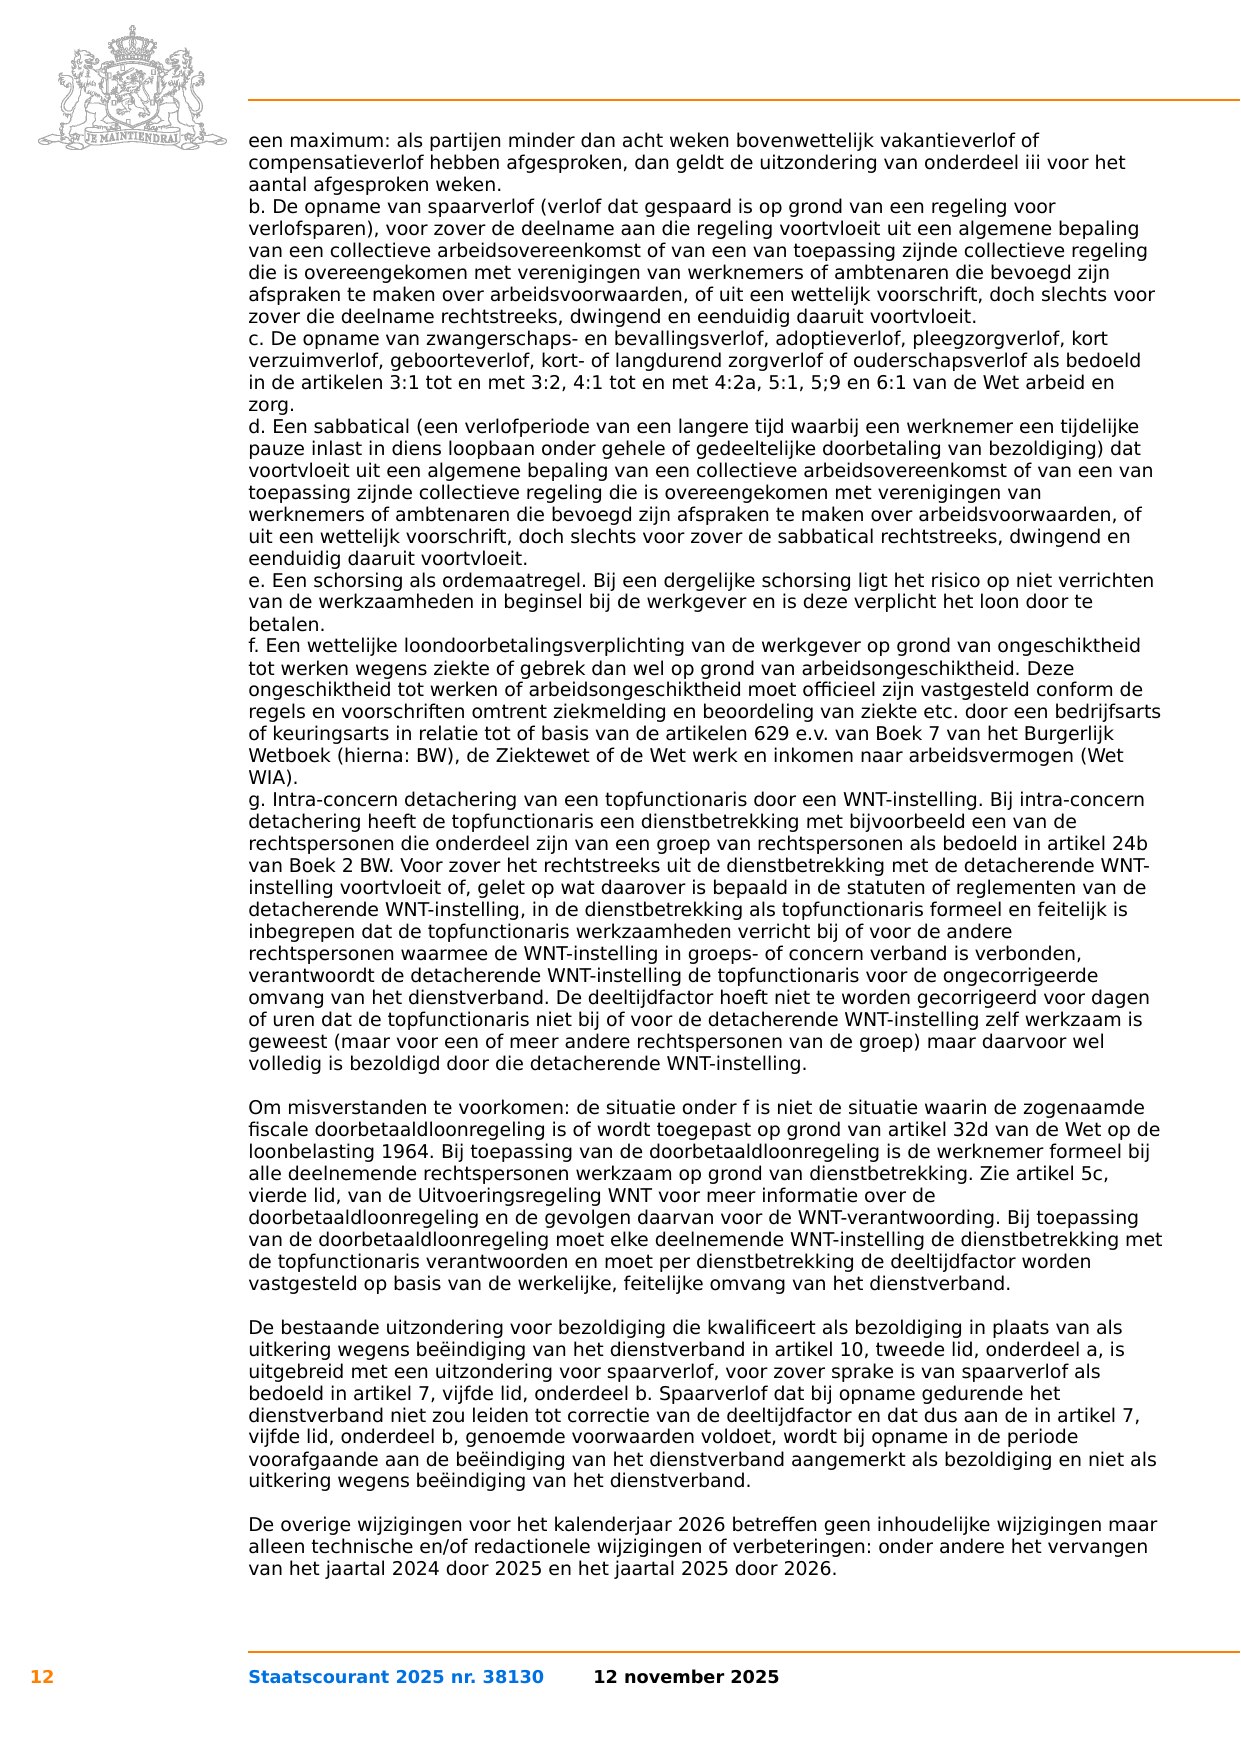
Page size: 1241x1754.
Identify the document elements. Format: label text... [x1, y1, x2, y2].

picture [38, 25, 227, 150]
text b. De opname van spaarverlof (verlof dat gespaard is op grond van een regeling voor verlofsparen), voor zover de deelname aan die regeling voortvloeit uit een algemene bepaling van een collectieve arbeidsovereenkomst of van een van toepassing zijnde collectieve regeling die is overeengekomen met verenigingen van werknemers of ambtenaren die bevoegd zijn afspraken te maken over arbeidsvoorwaarden, of uit een wettelijk voorschrift, doch slechts voor zover die deelname rechtstreeks, dwingend en eenduidig daaruit voortvloeit. [248, 196, 1163, 328]
text De bestaande uitzondering voor bezoldiging die kwalificeert als bezoldiging in plaats van als uitkering wegens beëindiging van het dienstverband in artikel 10, tweede lid, onderdeel a, is uitgebreid met een uitzondering voor spaarverlof, voor zover sprake is van spaarverlof als bedoeld in artikel 7, vijfde lid, onderdeel b. Spaarverlof dat bij opname gedurende het dienstverband niet zou leiden tot correctie van de deeltijdfactor en dat dus aan de in artikel 7, vijfde lid, onderdeel b, genoemde voorwaarden voldoet, wordt bij opname in de periode voorafgaande aan de beëindiging van het dienstverband aangemerkt als bezoldiging en niet als uitkering wegens beëindiging van het dienstverband. [248, 1317, 1163, 1492]
text De overige wijzigingen voor het kalenderjaar 2026 betreffen geen inhoudelijke wijzigingen maar alleen technische en/of redactionele wijzigingen of verbeteringen: onder andere het vervangen van het jaartal 2024 door 2025 en het jaartal 2025 door 2026. [248, 1514, 1163, 1580]
text Om misverstanden te voorkomen: de situatie onder f is niet de situatie waarin de zogenaamde fiscale doorbetaaldloonregeling is of wordt toegepast op grond van artikel 32d van de Wet op de loonbelasting 1964. Bij toepassing van de doorbetaaldloonregeling is de werknemer formeel bij alle deelnemende rechtspersonen werkzaam op grond van dienstbetrekking. Zie artikel 5c, vierde lid, van de Uitvoeringsregeling WNT voor meer informatie over de doorbetaaldloonregeling en de gevolgen daarvan voor de WNT-verantwoording. Bij toepassing van de doorbetaaldloonregeling moet elke deelnemende WNT-instelling de dienstbetrekking met de topfunctionaris verantwoorden en moet per dienstbetrekking de deeltijdfactor worden vastgesteld op basis van de werkelijke, feitelijke omvang van het dienstverband. [248, 1097, 1163, 1295]
text e. Een schorsing als ordemaatregel. Bij een dergelijke schorsing ligt het risico op niet verrichten van de werkzaamheden in beginsel bij de werkgever en is deze verplicht het loon door te betalen. [248, 569, 1163, 635]
text g. Intra-concern detachering van een topfunctionaris door een WNT-instelling. Bij intra-concern detachering heeft de topfunctionaris een dienstbetrekking met bijvoorbeeld een van de rechtspersonen die onderdeel zijn van een groep van rechtspersonen als bedoeld in artikel 24b van Boek 2 BW. Voor zover het rechtstreeks uit de dienstbetrekking met de detacherende WNT-instelling voortvloeit of, gelet op wat daarover is bepaald in de statuten of reglementen van de detacherende WNT-instelling, in de dienstbetrekking als topfunctionaris formeel en feitelijk is inbegrepen dat de topfunctionaris werkzaamheden verricht bij of voor de andere rechtspersonen waarmee de WNT-instelling in groeps- of concern verband is verbonden, verantwoordt de detacherende WNT-instelling de topfunctionaris voor de ongecorrigeerde omvang van het dienstverband. De deeltijdfactor hoeft niet te worden gecorrigeerd voor dagen of uren dat de topfunctionaris niet bij of voor de detacherende WNT-instelling zelf werkzaam is geweest (maar voor een of meer andere rechtspersonen van de groep) maar daarvoor wel volledig is bezoldigd door die detacherende WNT-instelling. [248, 789, 1163, 1075]
text c. De opname van zwangerschaps- en bevallingsverlof, adoptieverlof, pleegzorgverlof, kort verzuimverlof, geboorteverlof, kort- of langdurend zorgverlof of ouderschapsverlof als bedoeld in de artikelen 3:1 tot en met 3:2, 4:1 tot en met 4:2a, 5:1, 5;9 en 6:1 van de Wet arbeid en zorg. [248, 328, 1163, 416]
text d. Een sabbatical (een verlofperiode van een langere tijd waarbij een werknemer een tijdelijke pauze inlast in diens loopbaan onder gehele of gedeeltelijke doorbetaling van bezoldiging) dat voortvloeit uit een algemene bepaling van een collectieve arbeidsovereenkomst of van een van toepassing zijnde collectieve regeling die is overeengekomen met verenigingen van werknemers of ambtenaren die bevoegd zijn afspraken te maken over arbeidsvoorwaarden, of uit een wettelijk voorschrift, doch slechts voor zover de sabbatical rechtstreeks, dwingend en eenduidig daaruit voortvloeit. [248, 416, 1163, 569]
text een maximum: als partijen minder dan acht weken bovenwettelijk vakantieverlof of compensatieverlof hebben afgesproken, dan geldt de uitzondering van onderdeel iii voor het aantal afgesproken weken. [248, 130, 1163, 196]
text f. Een wettelijke loondoorbetalingsverplichting van de werkgever op grond van ongeschiktheid tot werken wegens ziekte of gebrek dan wel op grond van arbeidsongeschiktheid. Deze ongeschiktheid tot werken of arbeidsongeschiktheid moet officieel zijn vastgesteld conform de regels en voorschriften omtrent ziekmelding en beoordeling van ziekte etc. door een bedrijfsarts of keuringsarts in relatie tot of basis van de artikelen 629 e.v. van Boek 7 van het Burgerlijk Wetboek (hierna: BW), de Ziektewet of de Wet werk en inkomen naar arbeidsvermogen (Wet WIA). [248, 635, 1163, 789]
